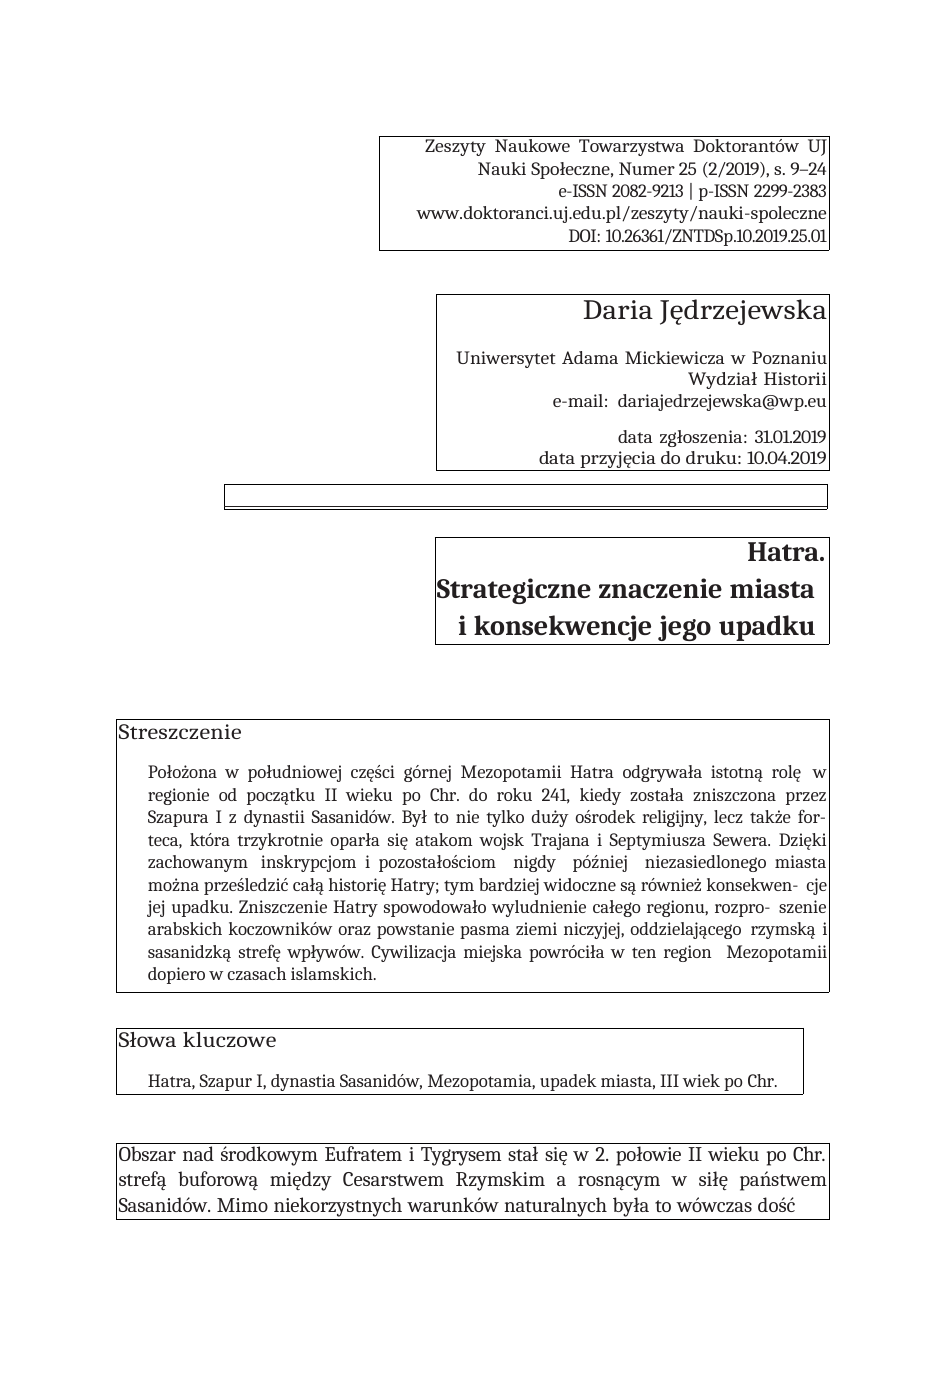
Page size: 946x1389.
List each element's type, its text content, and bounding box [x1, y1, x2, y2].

text Zeszyty Naukowe Towarzystwa Doktorantów UJ Nauki Społeczne, Numer 25 (2/2019), s. 9–24 e-ISSN 2082-9213 | p-ISSN 2299-2383 [403, 137, 827, 202]
text Hatra, Szapur I, dynastia Sasanidów, Mezopotamia, upadek miasta, III wiek po Chr. [148, 1070, 803, 1092]
text Hatra. [437, 538, 829, 568]
text www.doktoranci.uj.edu.pl/zeszyty/nauki-spoleczne [380, 203, 827, 224]
text Położona w południowej części górnej Mezopotamii Hatra odgrywała istotną rolę w regionie od początku II wieku po Chr. do roku 241, kiedy została zniszczona przez Szapura I z dynastii Sasanidów. Był to nie tylko duży ośrodek religijny, lecz także for- teca, która trzykrotnie oparła się atakom wojsk Trajana i Septymiusza Sewera. Dzięki zachowanym inskrypcjom i pozostałościom nigdy później niezasiedlonego miasta można prześledzić całą historię Hatry; tym bardziej widoczne są również konsekwen- cje jej upadku. Zniszczenie Hatry spowodowało wyludnienie całego regionu, rozpro- szenie arabskich koczowników oraz powstanie pasma ziemi niczyjej, oddzielającego rzymską i sasanidzką strefę wpływów. Cywilizacja miejska powróciła w ten region Mezopotamii dopiero w czasach islamskich. [148, 762, 827, 985]
text Obszar nad środkowym Eufratem i Tygrysem stał się w 2. połowie II wieku po Chr. strefą buforową między Cesarstwem Rzymskim a rosnącym w siłę państwem Sasanidów. Mimo niekorzystnych warunków naturalnych była to wówczas dość [118, 1144, 827, 1217]
text Strategiczne znaczenie miasta i konsekwencje jego upadku [437, 568, 827, 643]
text DOI: 10.26361/ZNTDSp.10.2019.25.01 [380, 225, 827, 247]
text data zgłoszenia: 31.01.2019 data przyjęcia do druku: 10.04.2019 [524, 427, 827, 468]
text Słowa kluczowe [118, 1029, 803, 1052]
text Wydział Historii e-mail: dariajedrzejewska@wp.eu [537, 369, 827, 412]
text Daria Jędrzejewska [437, 295, 827, 326]
text Streszczenie [118, 720, 829, 744]
text Uniwersytet Adama Mickiewicza w Poznaniu [437, 347, 827, 369]
